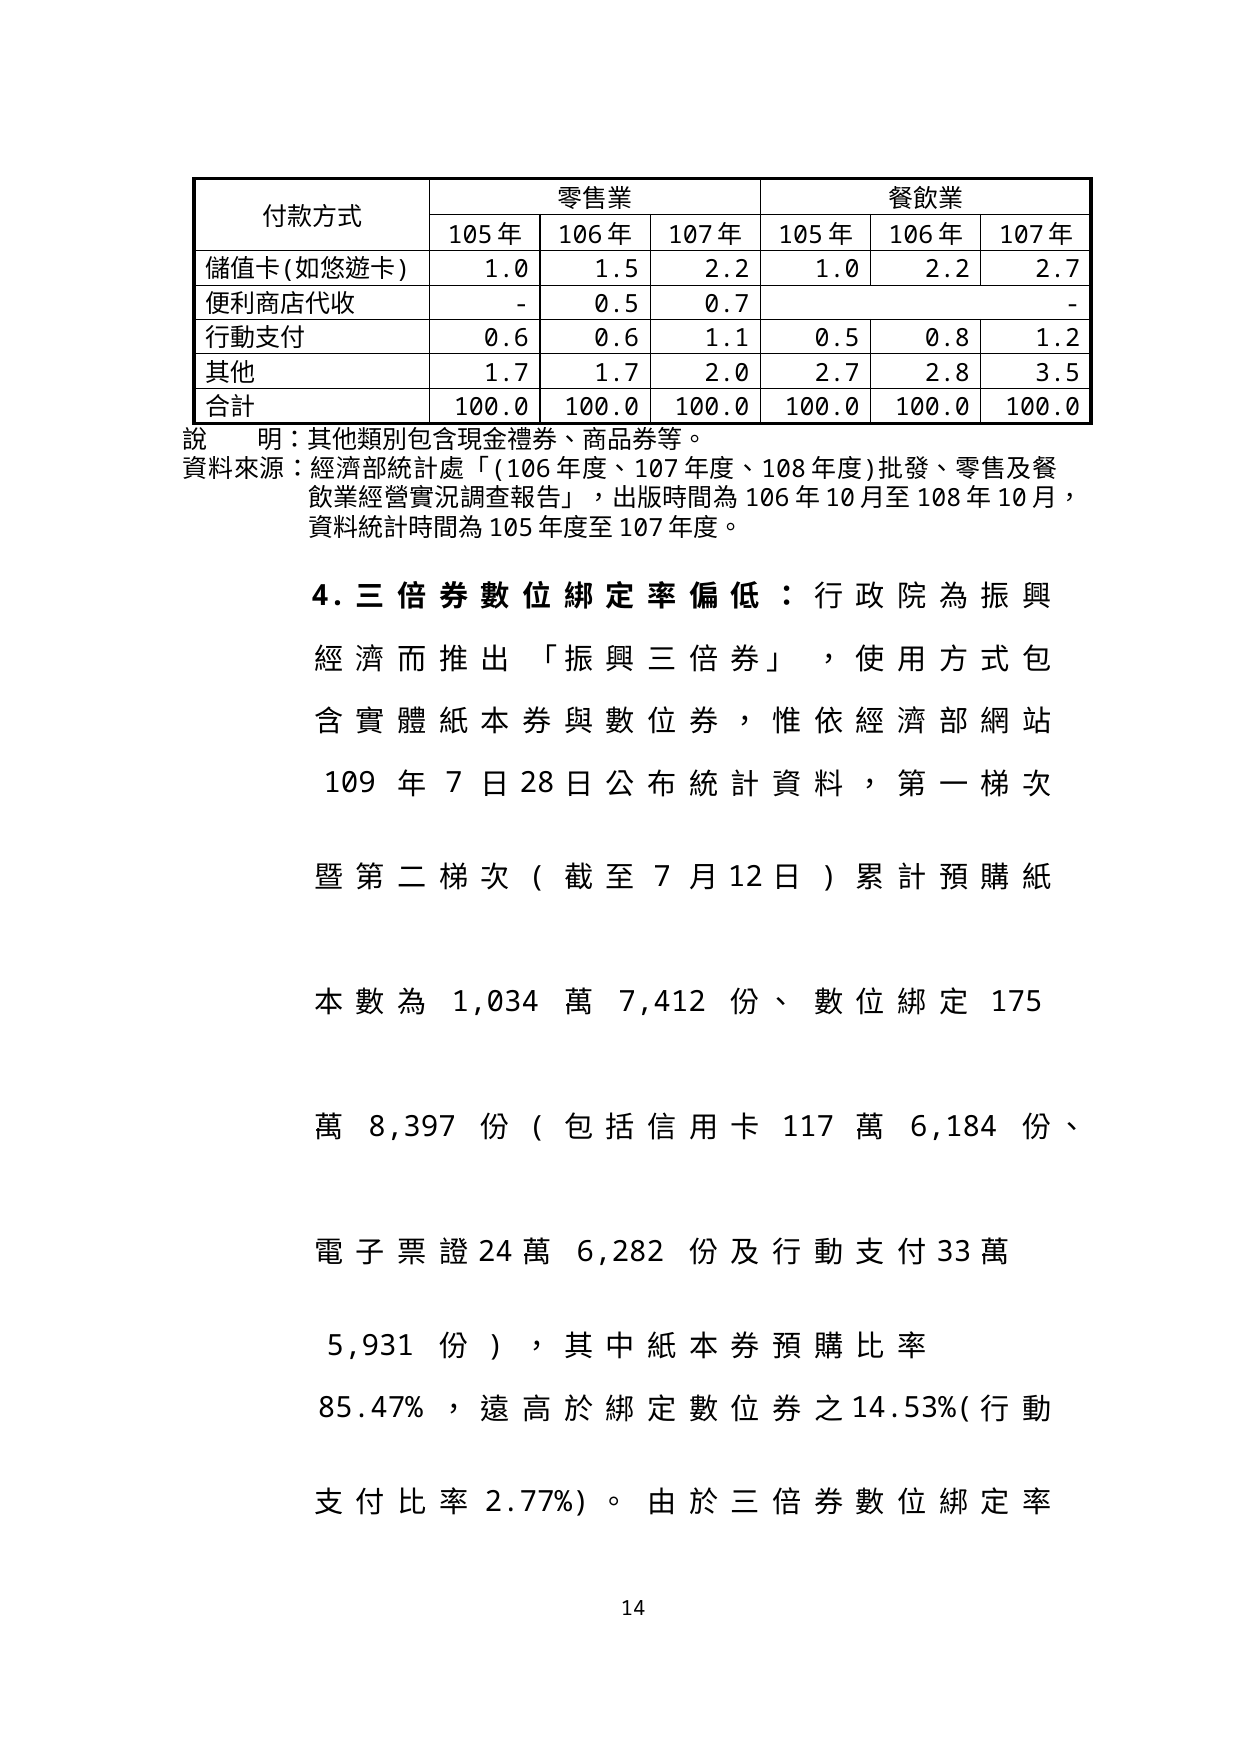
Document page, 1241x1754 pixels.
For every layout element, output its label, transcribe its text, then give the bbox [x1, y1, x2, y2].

table_cell 106年 [541, 215, 650, 250]
table_cell 1.0 [430, 251, 539, 284]
table_cell 100.0 [541, 389, 650, 422]
table_cell 2.0 [651, 354, 760, 388]
text 4.三倍券數位綁定率偏低：行政院為振興經濟而推出「振興三倍券」，使用方式包含實體紙本券與數位券，惟依經濟部網站109年7日28日公布統計資料，第一梯次暨第二梯次(截至7月12日)累計預購紙本數為1,034萬7,412份、數位綁定175萬8,397份(包括信用卡117萬6,184份、電子票證24萬6,282份及行動支付33萬5,931份)，其中紙本券預購比率85.47%，遠高於綁定數位券之14.53%(行動支付比率2.77%)。由於三倍券數位綁定率未達2成，且綁定行動支付比率未及3%，顯示民生消費領域行動支付普及仍待提升。 [271, 552, 1058, 1552]
table_cell 100.0 [761, 389, 870, 422]
table_cell 2.7 [761, 354, 870, 388]
table_cell 0.6 [430, 320, 539, 353]
table_cell 1.1 [651, 320, 760, 353]
text 說 明：其他類別包含現金禮券、商品券等。 [183, 425, 1058, 454]
table_cell 105年 [430, 215, 539, 250]
table_cell 其他 [196, 354, 429, 388]
table_header 付款方式 [196, 180, 429, 250]
table_cell 2.7 [981, 251, 1089, 284]
table_cell 100.0 [981, 389, 1089, 422]
table_cell 1.7 [430, 354, 539, 388]
table_cell 0.5 [761, 320, 870, 353]
table_cell - [430, 286, 539, 319]
table_cell 0.7 [651, 286, 760, 319]
table_cell 1.7 [541, 354, 650, 388]
table_cell 儲值卡(如悠遊卡) [196, 251, 429, 284]
table_header 零售業 [430, 180, 760, 214]
table_cell 1.0 [761, 251, 870, 284]
table_cell 便利商店代收 [196, 286, 429, 319]
table_cell 107年 [651, 215, 760, 250]
text 資料來源：經濟部統計處「(106年度、107年度、108年度)批發、零售及餐飲業經營實況調查報告」，出版時間為106年10月至108年10月，資料統計時間為105年度至107年度。 [183, 454, 1058, 542]
table_cell 2.2 [871, 251, 980, 284]
table_cell 行動支付 [196, 320, 429, 353]
table_cell 100.0 [651, 389, 760, 422]
table_cell 1.5 [541, 251, 650, 284]
table_cell - [761, 286, 1089, 319]
table_cell 2.2 [651, 251, 760, 284]
table_header 餐飲業 [761, 180, 1089, 214]
table_cell 105年 [761, 215, 870, 250]
table_cell 3.5 [981, 354, 1089, 388]
table_cell 合計 [196, 389, 429, 422]
table_cell 2.8 [871, 354, 980, 388]
table_cell 0.5 [541, 286, 650, 319]
table_cell 0.8 [871, 320, 980, 353]
table_cell 100.0 [871, 389, 980, 422]
table_cell 0.6 [541, 320, 650, 353]
table_cell 106年 [871, 215, 980, 250]
table_cell 100.0 [430, 389, 539, 422]
table_cell 107年 [981, 215, 1089, 250]
table_cell 1.2 [981, 320, 1089, 353]
